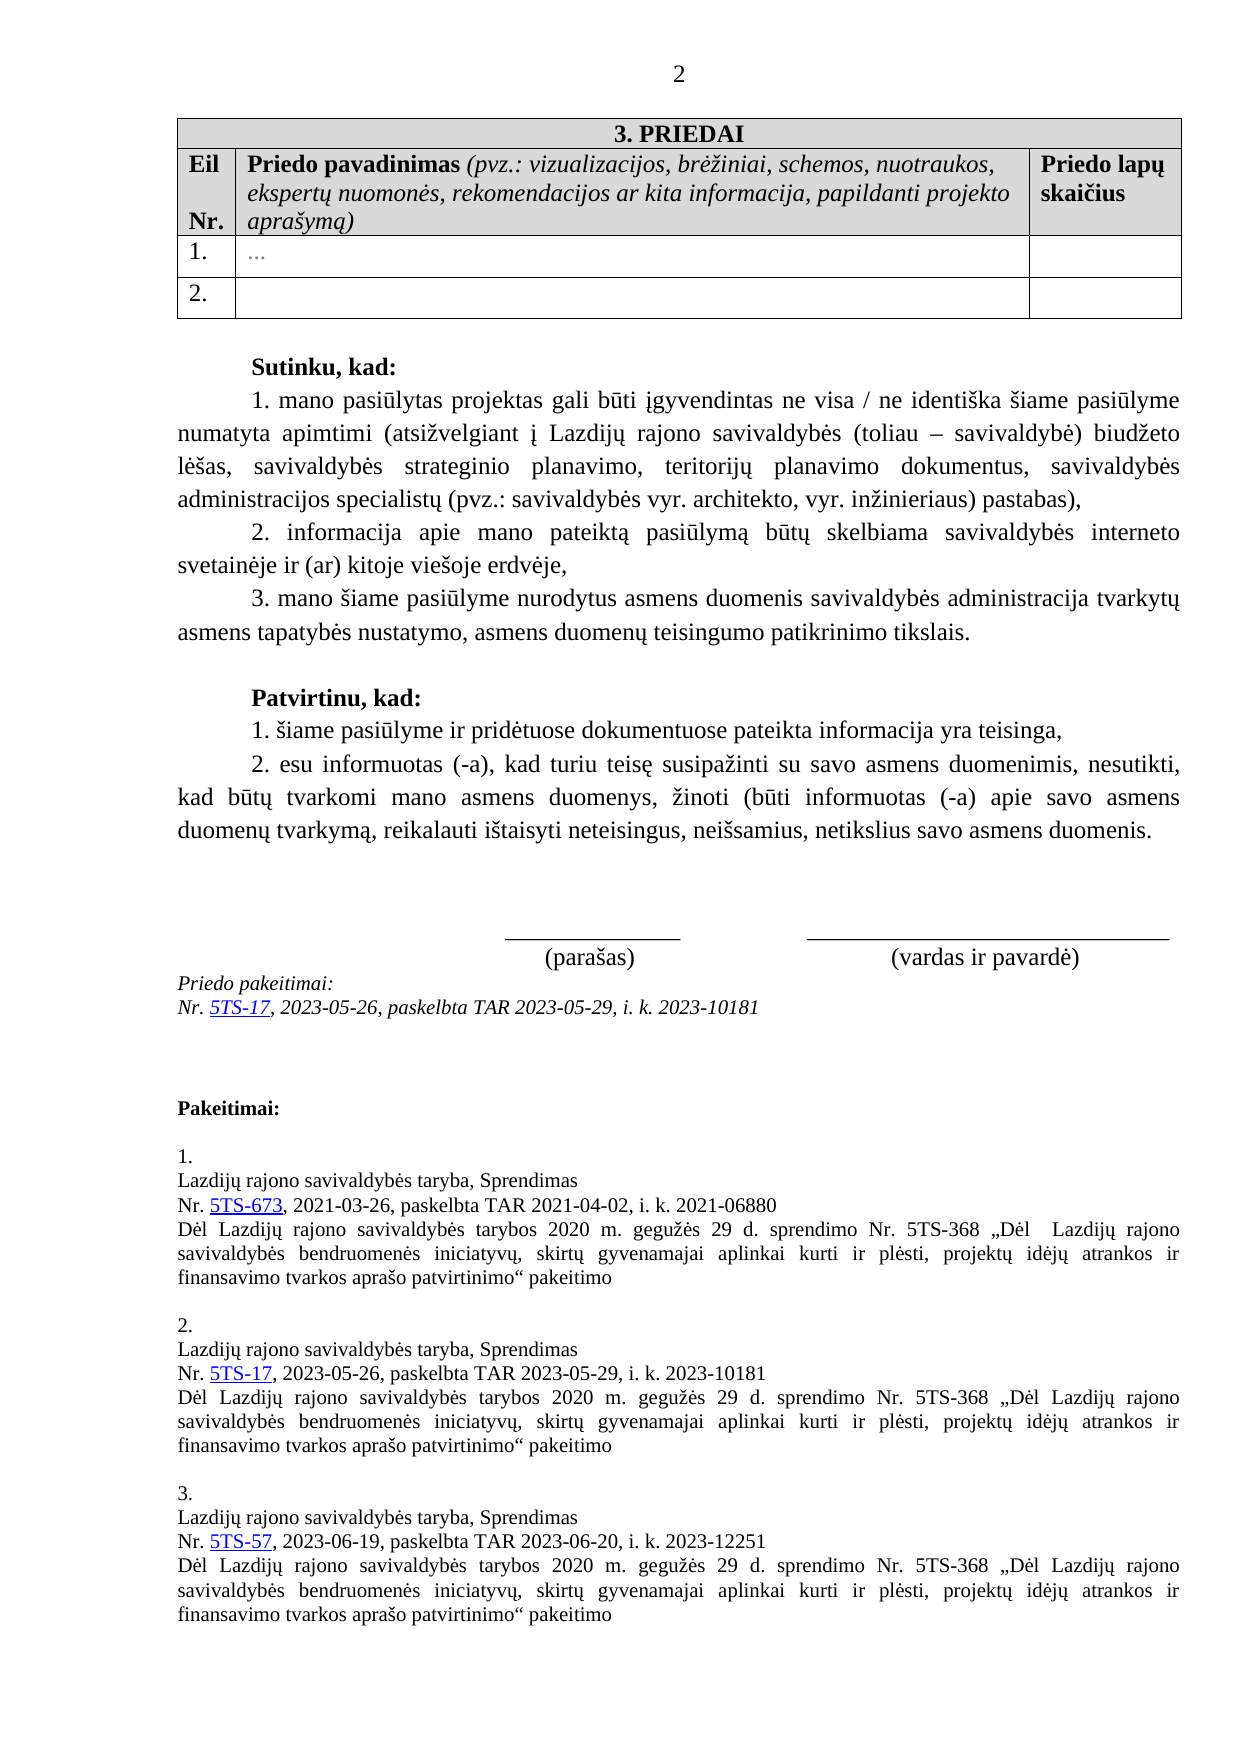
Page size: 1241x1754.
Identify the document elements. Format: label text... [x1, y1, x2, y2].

text 1. mano pasiūlytas projektas gali būti įgyvendintas ne visa / ne identiška šiame pasiūlyme numatyta apimtimi (atsižvelgiant į Lazdijų rajono savivaldybės (toliau – savivaldybė) biudžeto lėšas, savivaldybės strateginio planavimo, teritorijų planavimo dokumentus, savivaldybės administracijos specialistų (pvz.: savivaldybės vyr. architekto, vyr. inžinieriaus) pastabas), [177, 385, 1181, 513]
text (parašas) (vardas ir pavardė) [448, 942, 1181, 971]
table_cell 1. [178, 236, 235, 277]
text Priedo pakeitimai: [177, 971, 1181, 995]
text 3. mano šiame pasiūlyme nurodytus asmens duomenis savivaldybės administracija tvarkytų asmens tapatybės nustatymo, asmens duomenų teisingumo patikrinimo tikslais. [177, 583, 1181, 645]
text 2. [177, 1313, 1181, 1337]
table_cell Priedo lapų skaičius [1030, 149, 1181, 235]
text Lazdijų rajono savivaldybės taryba, Sprendimas [177, 1505, 1181, 1529]
text Dėl Lazdijų rajono savivaldybės tarybos 2020 m. gegužės 29 d. sprendimo Nr. 5TS-368 „Dėl Lazdijų rajono savivaldybės bendruomenės iniciatyvų, skirtų gyvenamajai aplinkai kurti ir plėsti, projektų idėjų atrankos ir finansavimo tvarkos aprašo patvirtinimo“ pakeitimo [177, 1385, 1181, 1457]
table_cell [1030, 236, 1181, 277]
text Lazdijų rajono savivaldybės taryba, Sprendimas [177, 1168, 1181, 1192]
table_cell 2. [178, 278, 235, 318]
text Nr. 5TS-17, 2023-05-26, paskelbta TAR 2023-05-29, i. k. 2023-10181 [177, 1361, 1181, 1385]
text ______________ _____________________________ [177, 914, 1181, 942]
table_cell Priedo pavadinimas (pvz.: vizualizacijos, brėžiniai, schemos, nuotraukos, ekspertų nuomonės, rekomendacijos ar kita informacija, papildanti projekto aprašymą) [236, 149, 1029, 235]
text Nr. 5TS-17, 2023-05-26, paskelbta TAR 2023-05-29, i. k. 2023-10181 [177, 995, 1181, 1019]
text 2. esu informuotas (-a), kad turiu teisę susipažinti su savo asmens duomenimis, nesutikti, kad būtų tvarkomi mano asmens duomenys, žinoti (būti informuotas (-a) apie savo asmens duomenų tvarkymą, reikalauti ištaisyti neteisingus, neišsamius, netikslius savo asmens duomenis. [177, 749, 1181, 843]
text 3. [177, 1481, 1181, 1505]
text Nr. 5TS-673, 2021-03-26, paskelbta TAR 2021-04-02, i. k. 2021-06880 [177, 1192, 1181, 1217]
text Dėl Lazdijų rajono savivaldybės tarybos 2020 m. gegužės 29 d. sprendimo Nr. 5TS-368 „Dėl Lazdijų rajono savivaldybės bendruomenės iniciatyvų, skirtų gyvenamajai aplinkai kurti ir plėsti, projektų idėjų atrankos ir finansavimo tvarkos aprašo patvirtinimo“ pakeitimo [177, 1553, 1181, 1626]
text 2. informacija apie mano pateiktą pasiūlymą būtų skelbiama savivaldybės interneto svetainėje ir (ar) kitoje viešoje erdvėje, [177, 517, 1181, 579]
text Nr. 5TS-57, 2023-06-19, paskelbta TAR 2023-06-20, i. k. 2023-12251 [177, 1529, 1181, 1553]
text Pakeitimai: [177, 1096, 1181, 1120]
table_header 3. PRIEDAI [178, 119, 1181, 148]
text 1. [177, 1144, 1181, 1168]
text Lazdijų rajono savivaldybės taryba, Sprendimas [177, 1337, 1181, 1361]
table_cell [1030, 278, 1181, 318]
table_cell Eil. Nr. [178, 149, 235, 235]
table_cell ... [236, 236, 1029, 277]
text Patvirtinu, kad: [177, 683, 1181, 711]
text Sutinku, kad: [177, 352, 1181, 381]
text Dėl Lazdijų rajono savivaldybės tarybos 2020 m. gegužės 29 d. sprendimo Nr. 5TS-368 „Dėl Lazdijų rajono savivaldybės bendruomenės iniciatyvų, skirtų gyvenamajai aplinkai kurti ir plėsti, projektų idėjų atrankos ir finansavimo tvarkos aprašo patvirtinimo“ pakeitimo [177, 1217, 1181, 1289]
table_cell [236, 278, 1029, 318]
text 1. šiame pasiūlyme ir pridėtuose dokumentuose pateikta informacija yra teisinga, [177, 716, 1181, 744]
